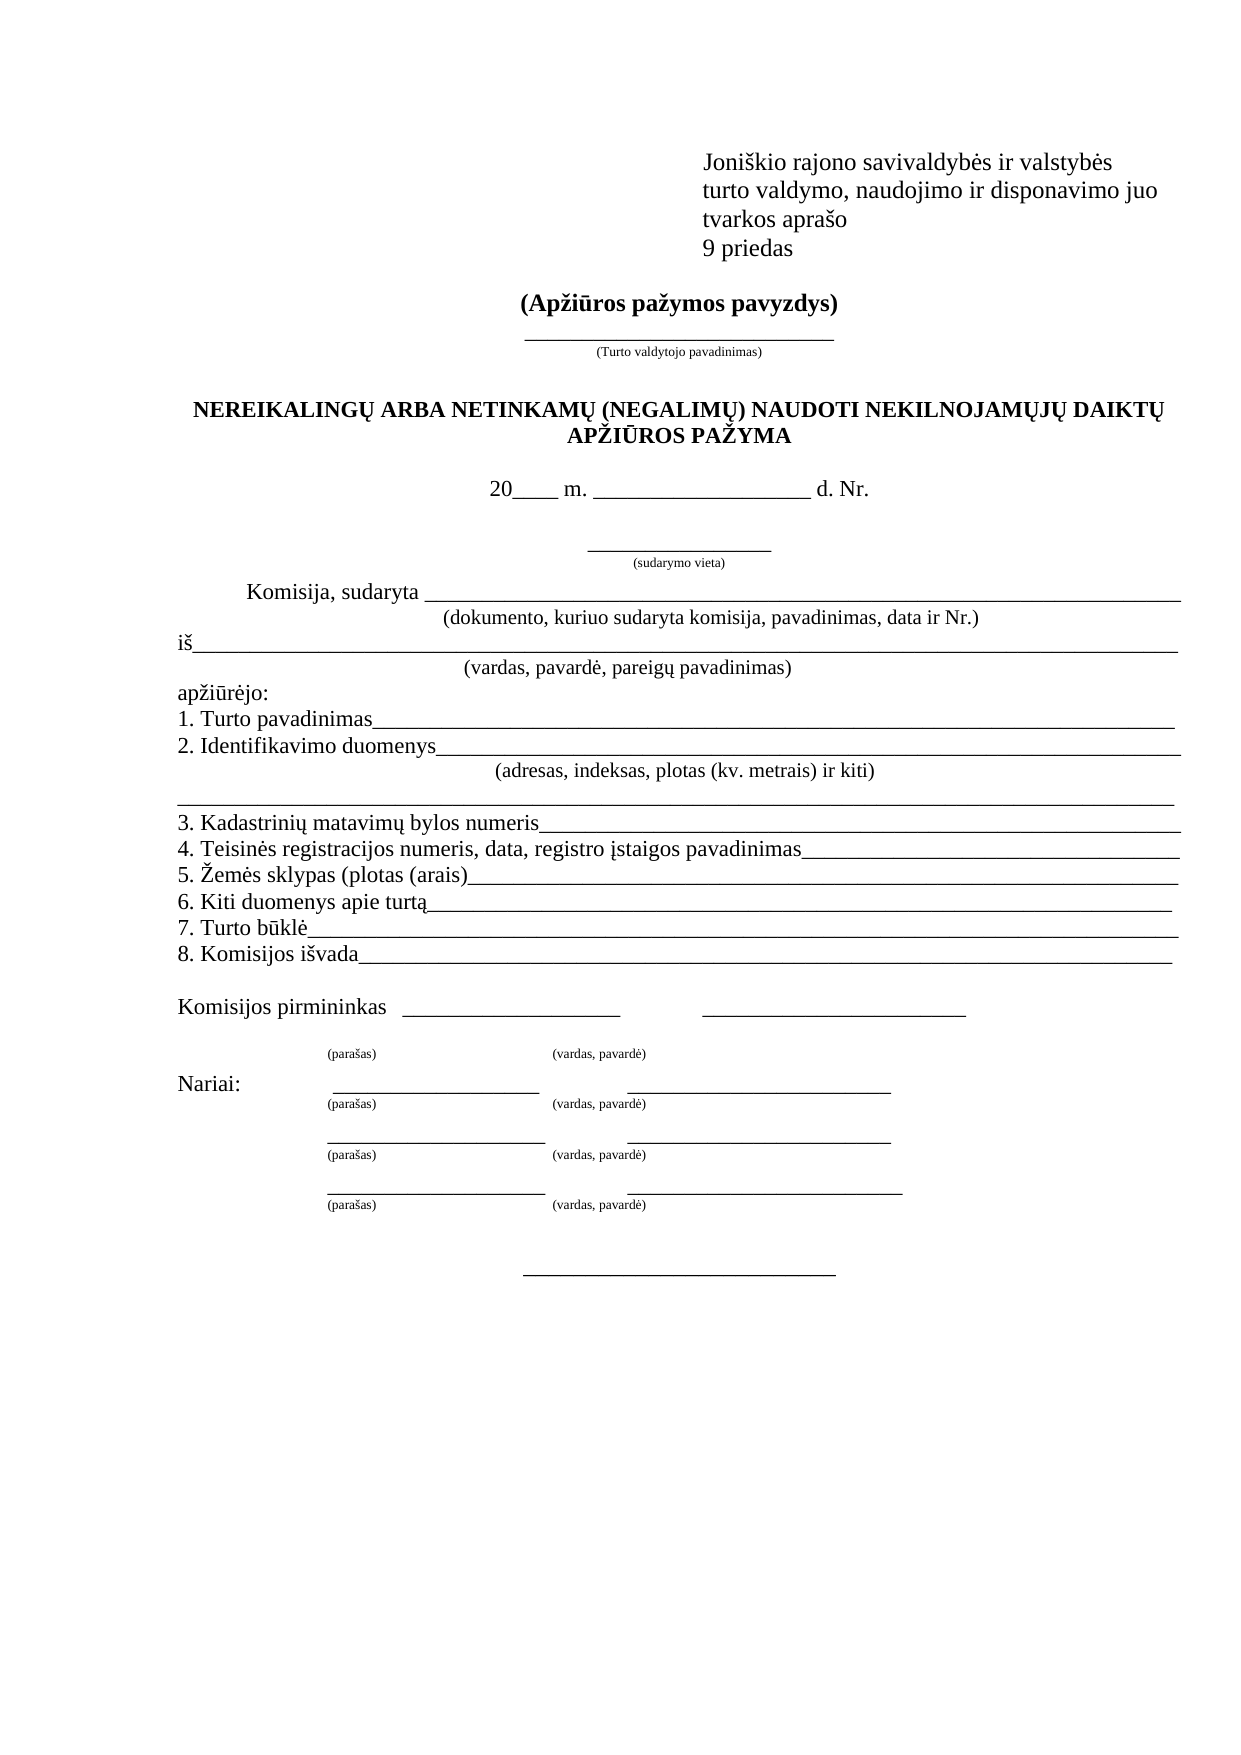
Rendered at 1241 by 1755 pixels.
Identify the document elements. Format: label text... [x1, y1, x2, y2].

text (parašas) (vardas, pavardė) [177, 1147, 1181, 1171]
text turto valdymo, naudojimo ir disponavimo juo [627, 176, 1181, 204]
text 5. Žemės sklypas (plotas (arais)______________________________________________________________ [177, 861, 1181, 888]
text (parašas) (vardas, pavardė) [177, 1096, 1181, 1120]
text 2. Identifikavimo duomenys_________________________________________________________________ [177, 732, 1181, 758]
text (adresas, indeksas, plotas (kv. metrais) ir kiti) [177, 758, 1181, 782]
text 20____ m. ___________________ d. Nr. [177, 475, 1181, 502]
text Komisija, sudaryta __________________________________________________________________ [177, 578, 1181, 605]
text 9 priedas [627, 233, 1181, 262]
text Joniškio rajono savivaldybės ir valstybės [177, 147, 1181, 176]
text _________________________ [177, 1250, 1181, 1279]
text 4. Teisinės registracijos numeris, data, registro įstaigos pavadinimas_________________________________ [177, 835, 1181, 861]
text 7. Turto būklė____________________________________________________________________________ [177, 914, 1181, 940]
text 8. Komisijos išvada_______________________________________________________________________ [177, 940, 1181, 967]
text 1. Turto pavadinimas______________________________________________________________________ [177, 706, 1181, 732]
text apžiūrėjo: [177, 679, 1181, 706]
text ___________________ ________________________ [177, 1171, 1181, 1197]
text 6. Kiti duomenys apie turtą_________________________________________________________________ [177, 888, 1181, 914]
text (parašas) (vardas, pavardė) [177, 1046, 1181, 1070]
text Komisijos pirmininkas ___________________ _______________________ [177, 993, 1181, 1019]
text ________________ [177, 528, 1181, 554]
text tvarkos aprašo [634, 204, 1181, 233]
text _______________________________________________________________________________________ [177, 782, 1181, 809]
text (parašas) (vardas, pavardė) [177, 1197, 1181, 1221]
text (sudarymo vieta) [177, 554, 1181, 578]
text ___________________ _______________________ [177, 1120, 1181, 1147]
text 3. Kadastrinių matavimų bylos numeris________________________________________________________ [177, 809, 1181, 835]
text (vardas, pavardė, pareigų pavadinimas) [177, 655, 1181, 679]
text ___________________________ [177, 317, 1181, 343]
text Nariai: __________________ _______________________ [177, 1070, 1181, 1096]
text NEREIKALINGŲ ARBA NETINKAMŲ (NEGALIMŲ) NAUDOTI NEKILNOJAMŲJŲ DAIKTŲ APŽIŪROS PAŽYMA [177, 396, 1181, 449]
text (dokumento, kuriuo sudaryta komisija, pavadinimas, data ir Nr.) [177, 605, 1181, 629]
text (Turto valdytojo pavadinimas) [177, 343, 1181, 367]
text iš______________________________________________________________________________________ [177, 629, 1181, 655]
text (Apžiūros pažymos pavyzdys) [177, 288, 1181, 317]
